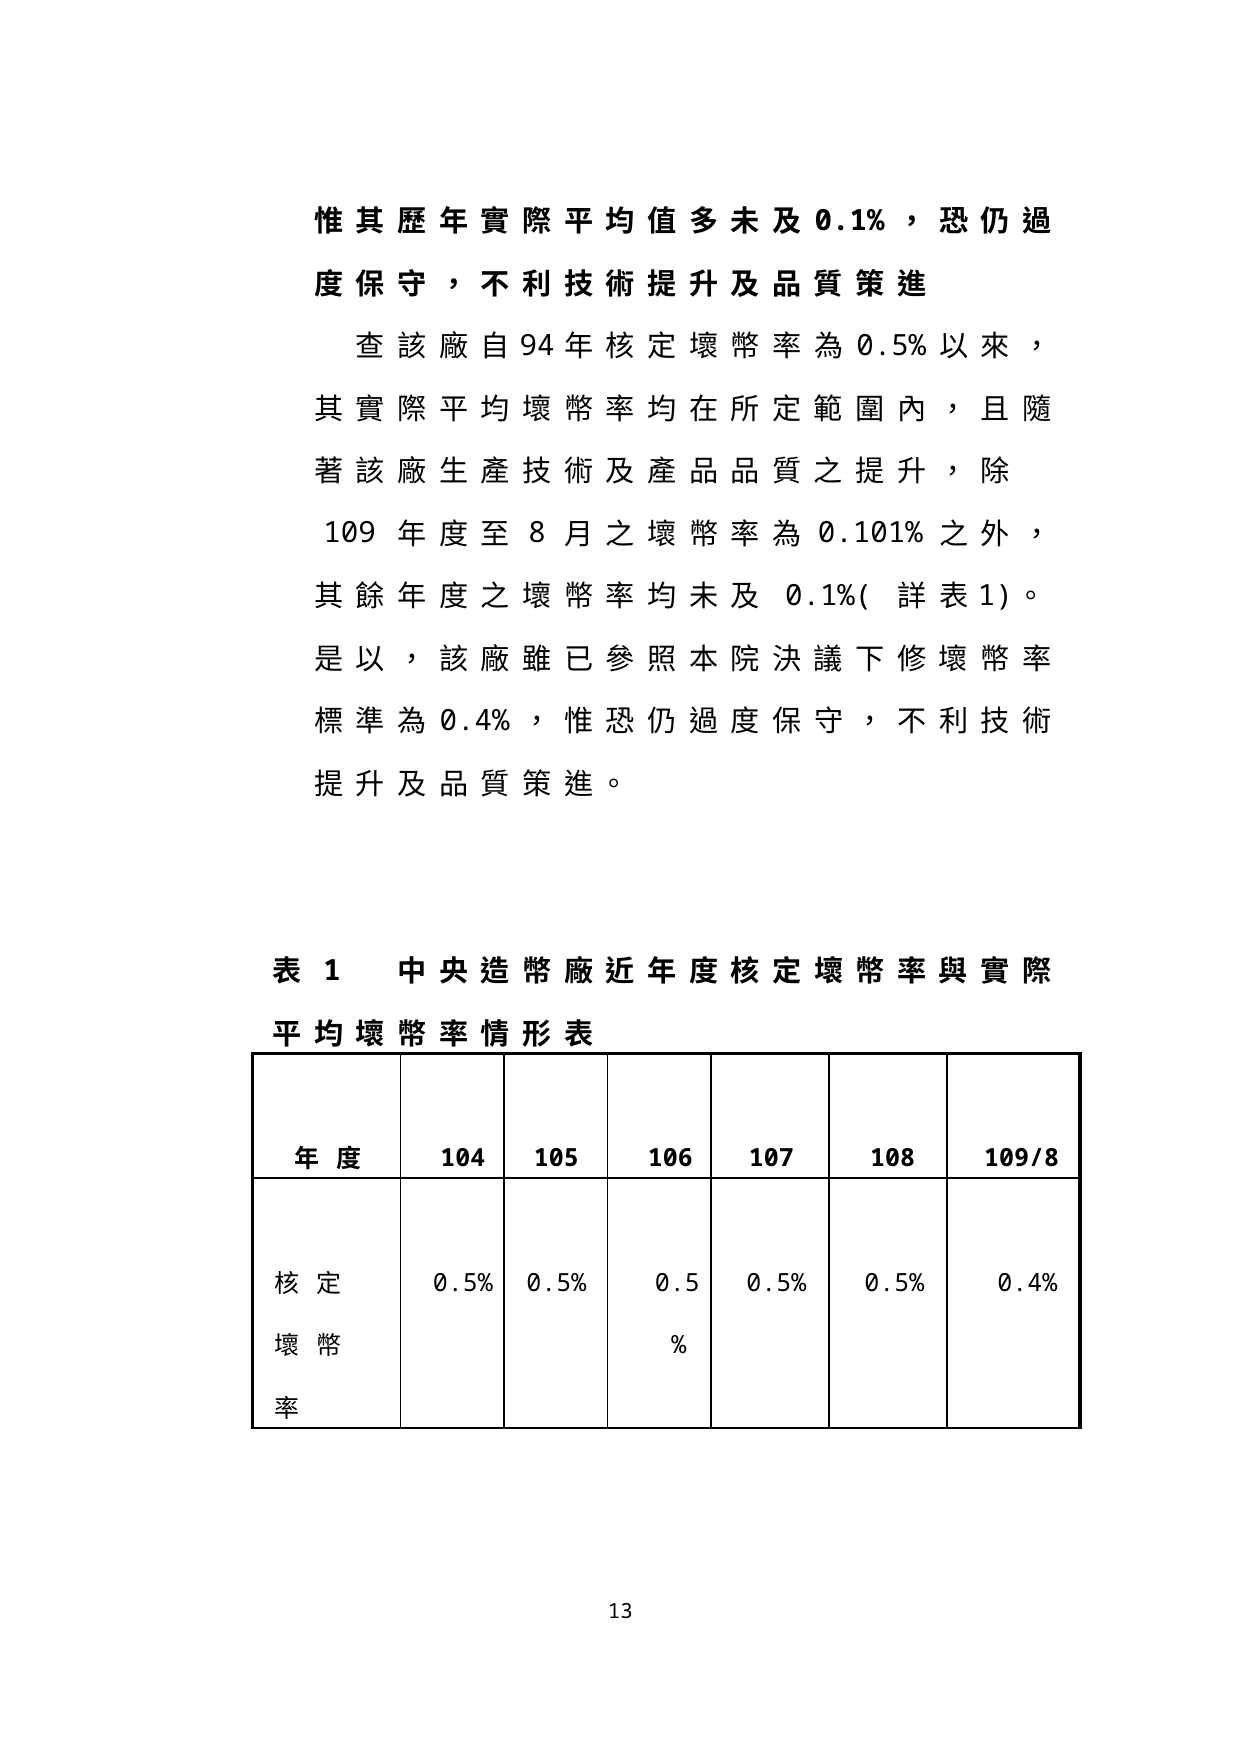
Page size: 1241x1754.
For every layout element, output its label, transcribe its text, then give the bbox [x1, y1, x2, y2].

text 表1 中央造幣廠近年度核定壞幣率與實際平均壞幣率情形表 [233, 927, 1058, 1052]
table_cell 0.5% [712, 1179, 828, 1427]
table_cell 0.5% [505, 1179, 607, 1427]
table_cell 核定壞幣率 [254, 1179, 400, 1427]
table_header 104 [401, 1055, 503, 1177]
table_header 108 [830, 1055, 946, 1177]
table_header 年度 [254, 1055, 400, 1177]
table_header 105 [505, 1055, 607, 1177]
text 查該廠自94年核定壞幣率為0.5%以來，其實際平均壞幣率均在所定範圍內，且隨著該廠生產技術及產品品質之提升，除109年度至8月之壞幣率為0.101%之外，其餘年度之壞幣率均未及0.1%(詳表1)。是以，該廠雖已參照本院決議下修壞幣率標準為0.4%，惟恐仍過度保守，不利技術提升及品質策進。 [271, 302, 1058, 802]
table_cell 0.5% [608, 1179, 710, 1427]
table_header 107 [712, 1055, 828, 1177]
table_cell 0.5% [401, 1179, 503, 1427]
table_header 106 [608, 1055, 710, 1177]
text 惟其歷年實際平均值多未及0.1%，恐仍過度保守，不利技術提升及品質策進 [242, 177, 1058, 302]
table_header 109/8 [948, 1055, 1078, 1177]
table_cell 0.5% [830, 1179, 946, 1427]
table_cell 0.4% [948, 1179, 1078, 1427]
